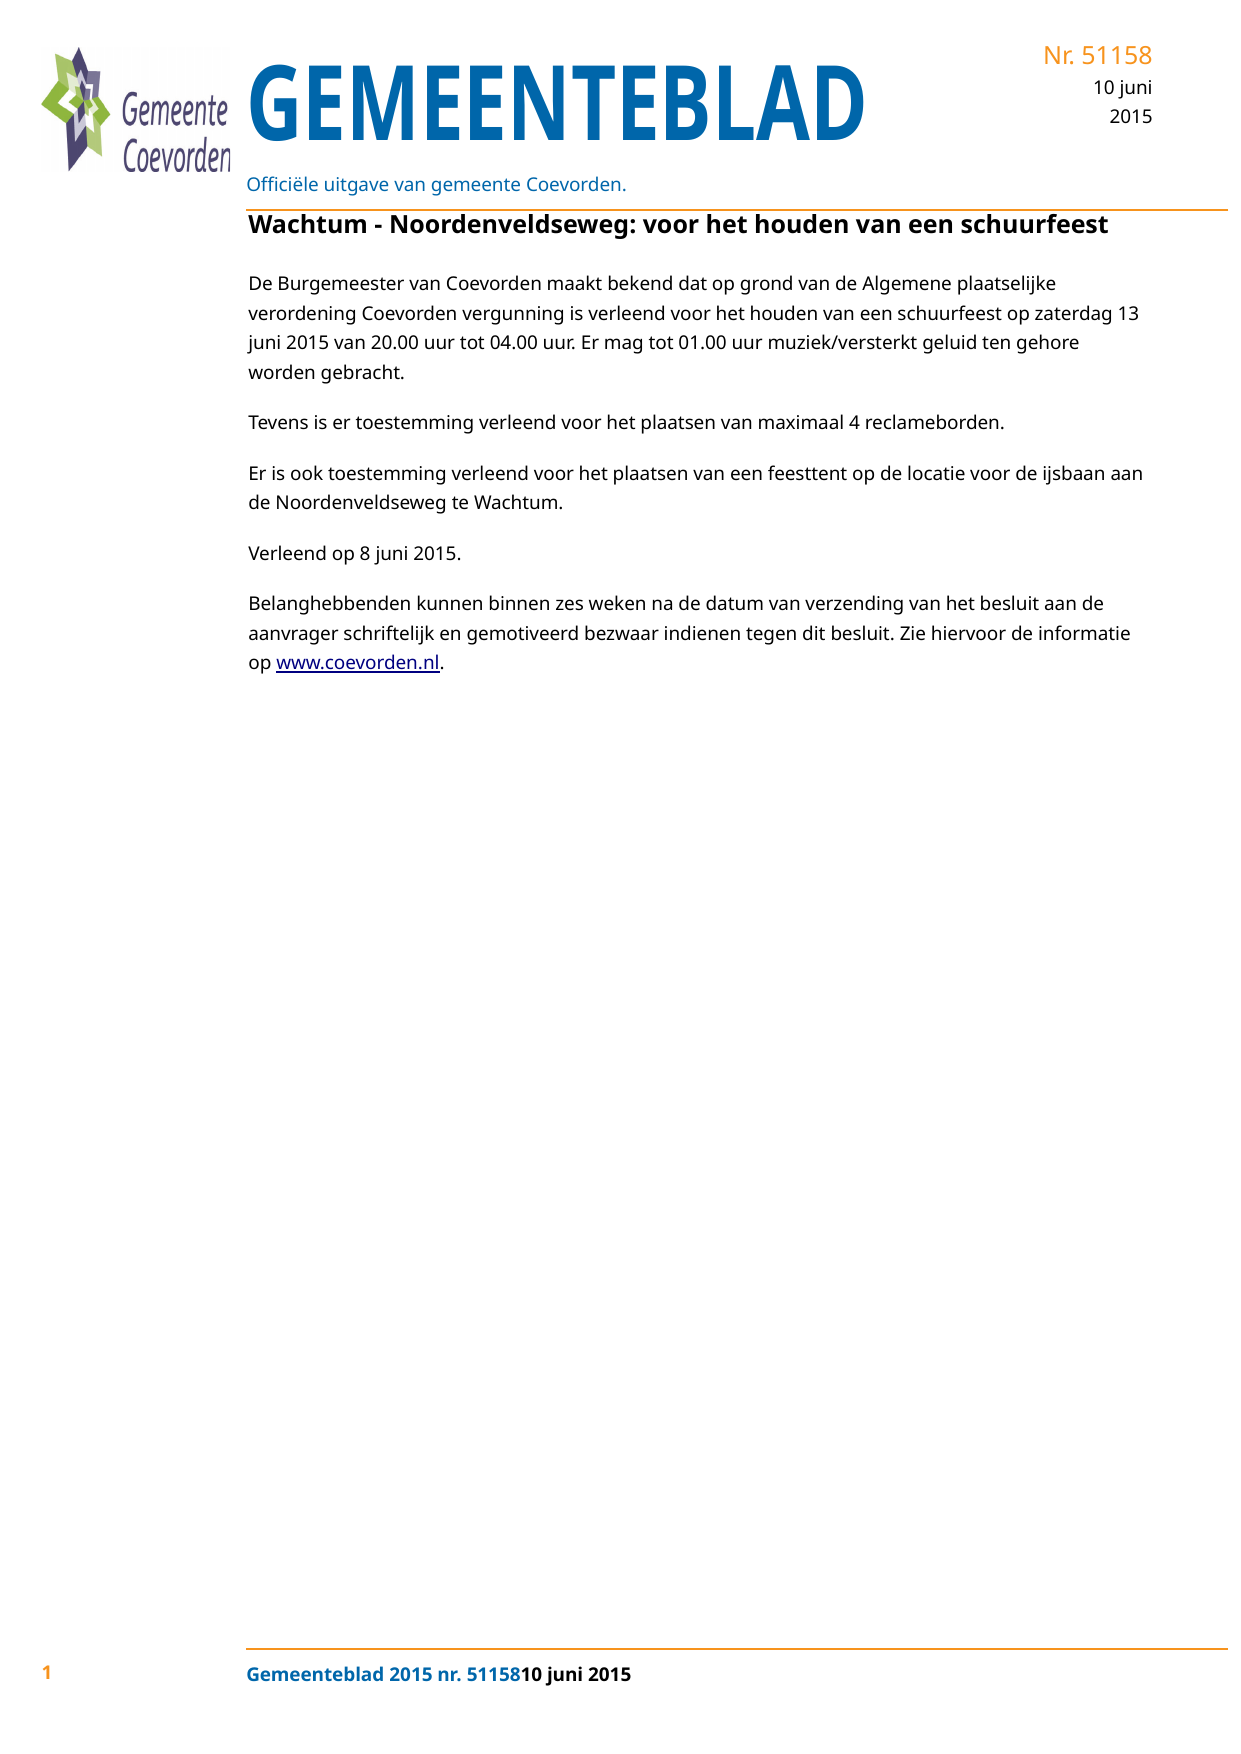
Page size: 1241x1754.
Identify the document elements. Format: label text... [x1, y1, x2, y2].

text Belanghebbenden kunnen binnen zes weken na de datum van verzending van het besluit aan de aanvrager schriftelijk en gemotiveerd bezwaar indienen tegen dit besluit. Zie hiervoor de informatie op www.coevorden.nl. [248, 590, 1152, 675]
text Verleend op 8 juni 2015. [248, 540, 1152, 566]
text Tevens is er toestemming verleend voor het plaatsen van maximaal 4 reclameborden. [248, 409, 1152, 435]
picture [41, 47, 231, 172]
text Er is ook toestemming verleend voor het plaatsen van een feesttent op de locatie voor de ijsbaan aan de Noordenveldseweg te Wachtum. [248, 460, 1152, 515]
text Wachtum - Noordenveldseweg: voor het houden van een schuurfeest [248, 211, 1152, 241]
text De Burgemeester van Coevorden maakt bekend dat op grond van de Algemene plaatselijke verordening Coevorden vergunning is verleend voor het houden van een schuurfeest op zaterdag 13 juni 2015 van 20.00 uur tot 04.00 uur. Er mag tot 01.00 uur muziek/versterkt geluid ten gehore worden gebracht. [248, 270, 1152, 385]
